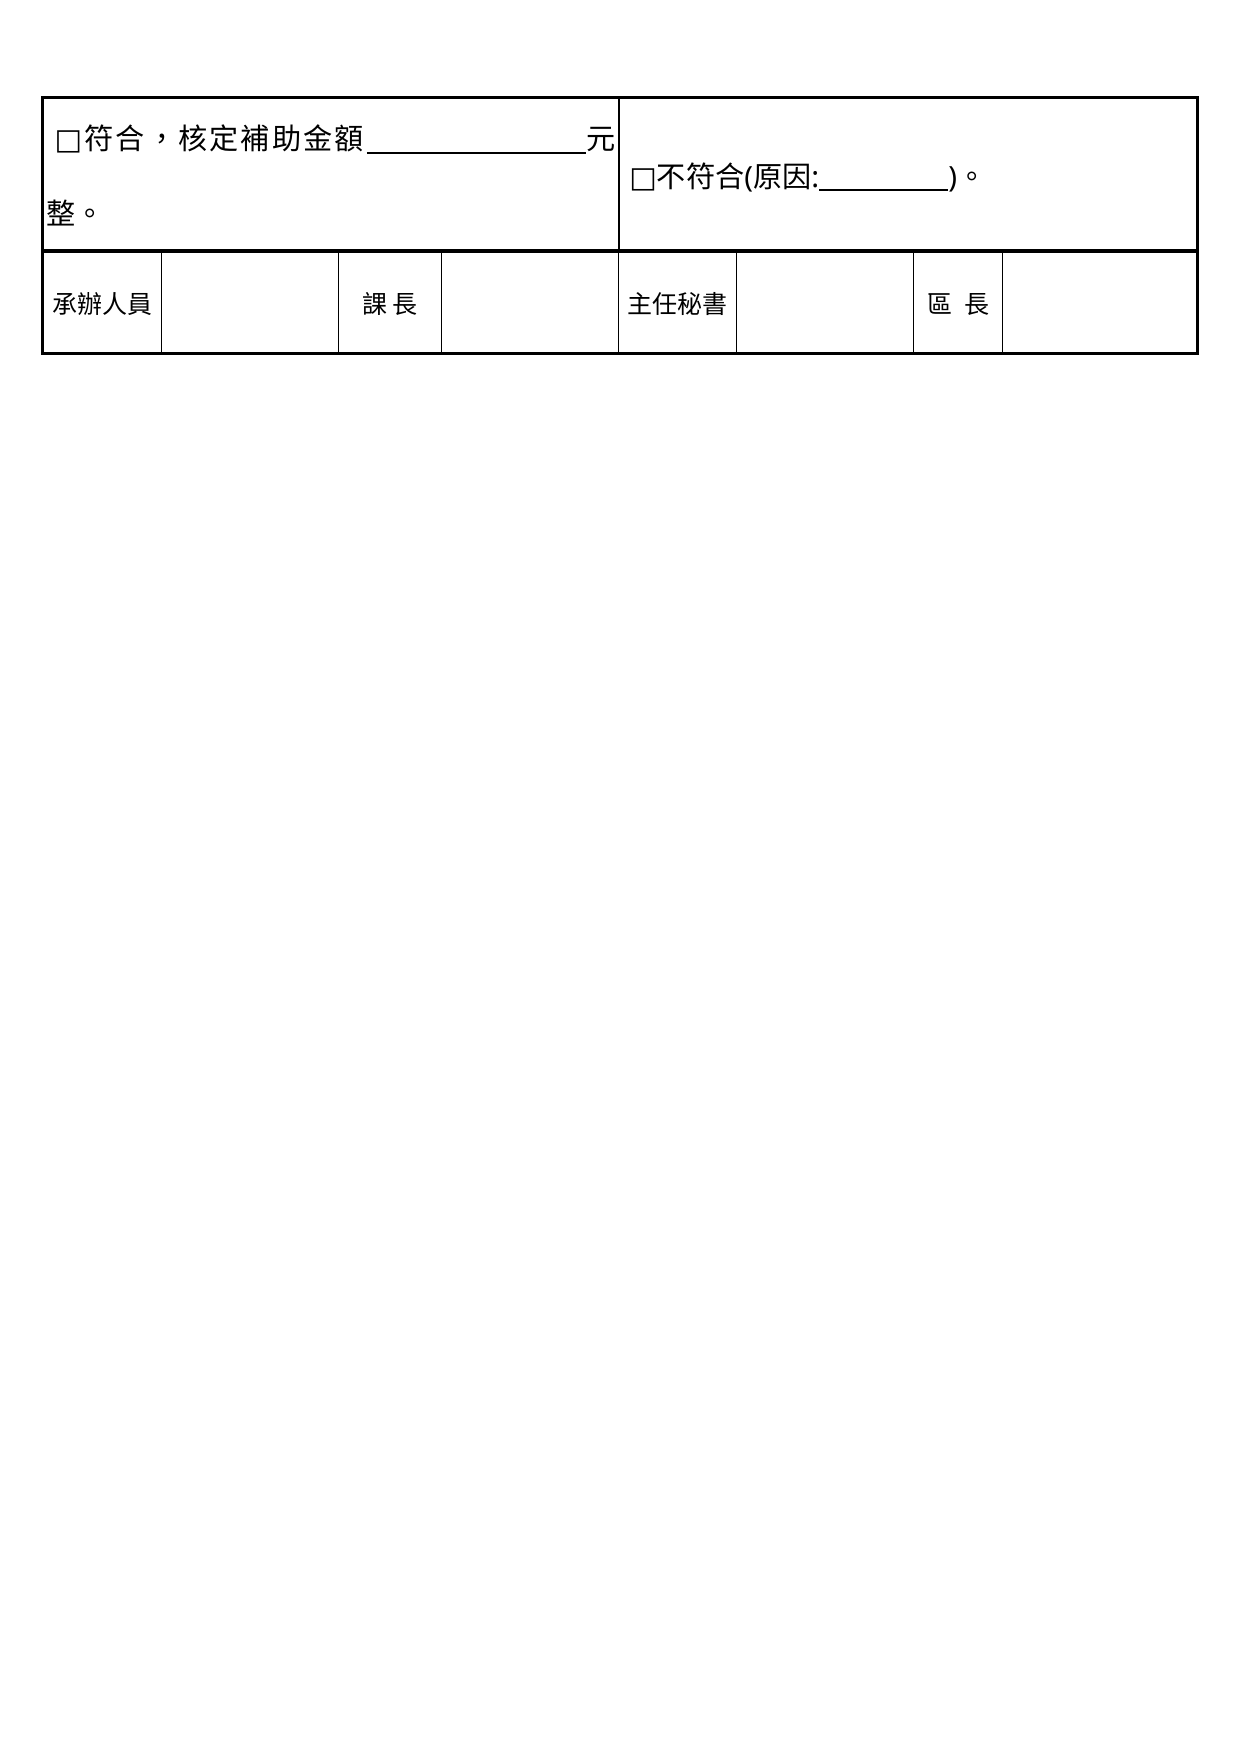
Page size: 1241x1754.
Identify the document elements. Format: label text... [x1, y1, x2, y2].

table_cell [162, 253, 338, 352]
table_cell 區 長 [914, 253, 1002, 352]
table_cell [737, 253, 913, 352]
table_header □不符合(原因: )。 [620, 99, 1196, 249]
table_cell 主任秘書 [619, 253, 736, 352]
table_cell [1003, 253, 1196, 352]
table_cell 承辦人員 [44, 253, 161, 352]
table_header □符合，核定補助金額 元整。 [44, 99, 618, 249]
table_cell [442, 253, 618, 352]
table_cell 課 長 [339, 253, 441, 352]
